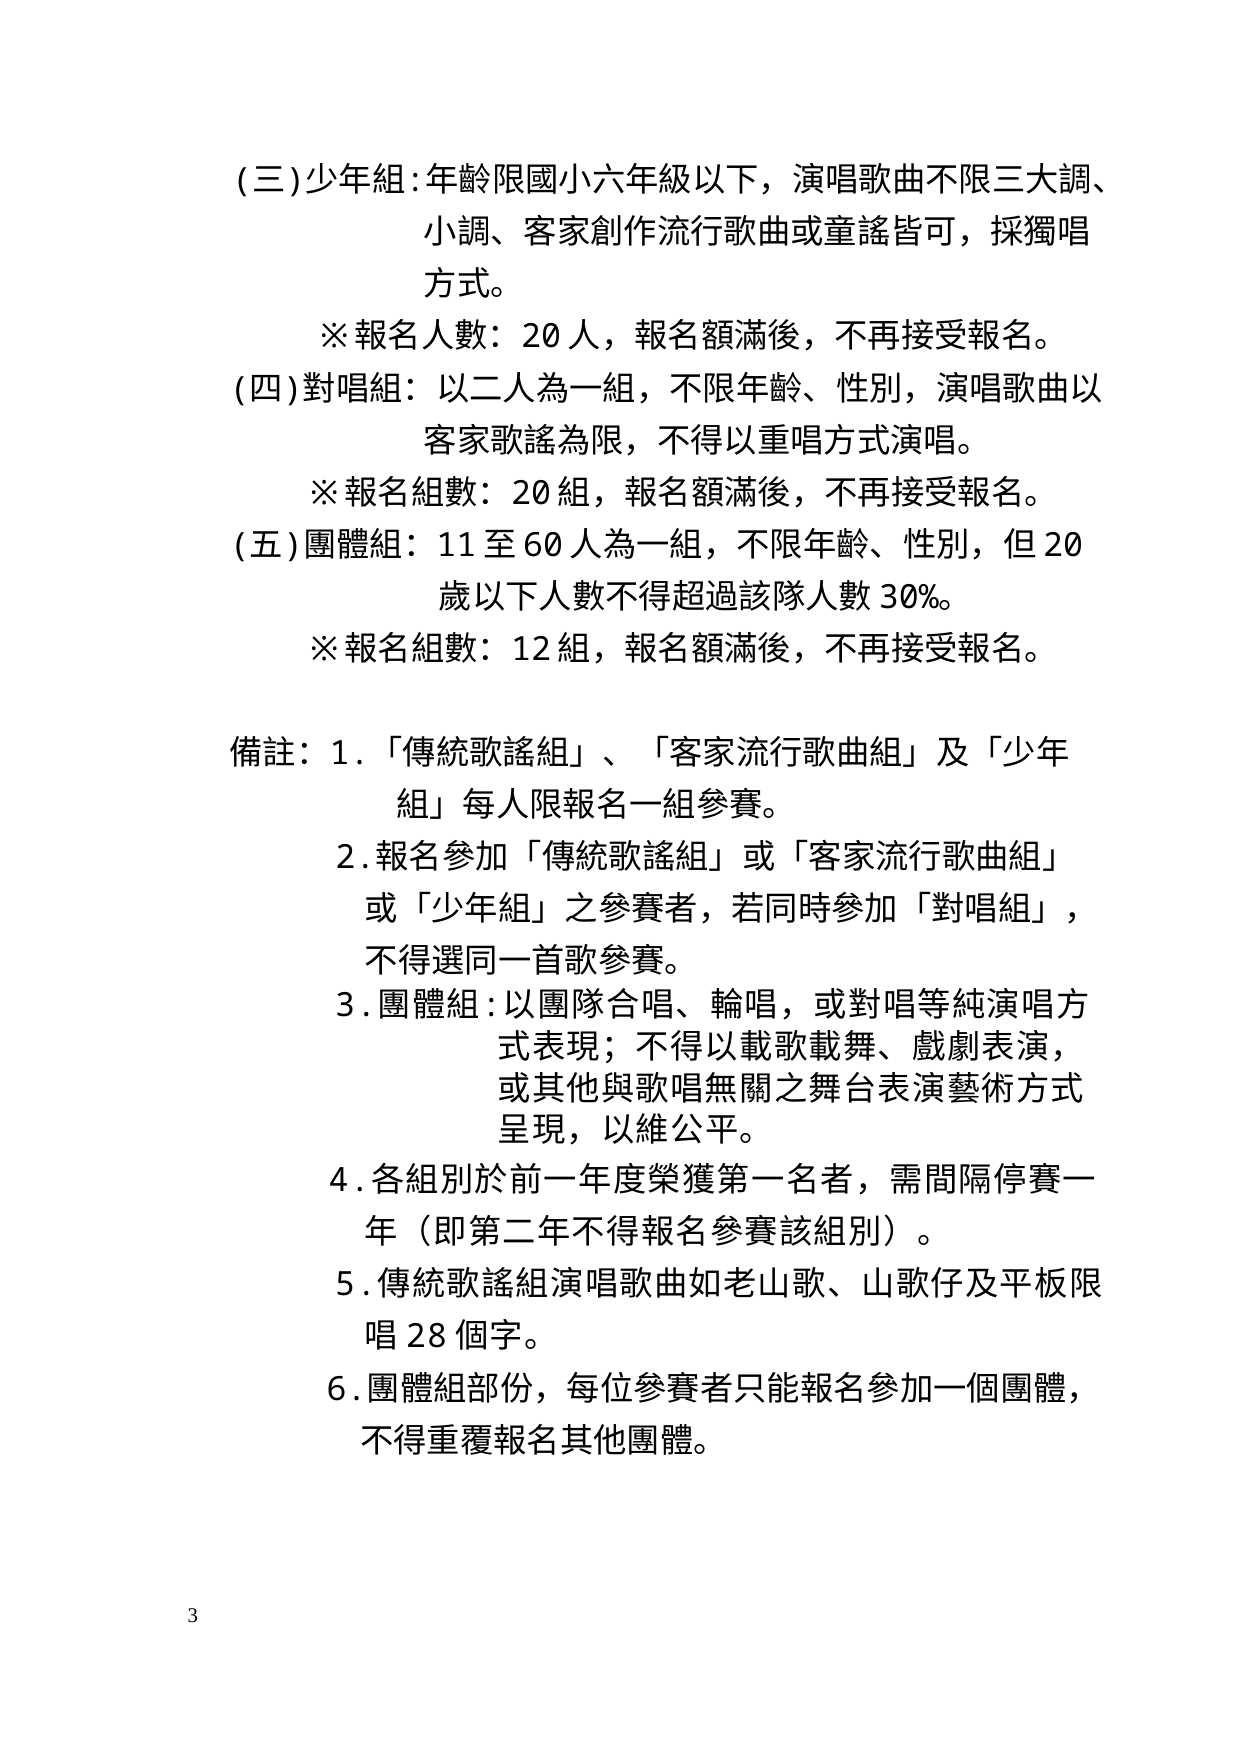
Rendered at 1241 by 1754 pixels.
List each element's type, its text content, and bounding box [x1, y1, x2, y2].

text 6.團體組部份，每位參賽者只能報名參加一個團體，不得重覆報名其他團體。 [326, 1358, 1107, 1462]
text 5.傳統歌謠組演唱歌曲如老山歌、山歌仔及平板限唱28個字。 [335, 1254, 1108, 1358]
text (三)少年組:年齡限國小六年級以下，演唱歌曲不限三大調、小調、客家創作流行歌曲或童謠皆可，採獨唱方式。 [232, 150, 1108, 306]
text (五)團體組：11至60人為一組，不限年齡、性別，但20歲以下人數不得超過該隊人數30%。 [229, 514, 1108, 619]
text 4.各組別於前一年度榮獲第一名者，需間隔停賽一年（即第二年不得報名參賽該組別）。 [328, 1150, 1108, 1254]
text (四)對唱組：以二人為一組，不限年齡、性別，演唱歌曲以客家歌謠為限，不得以重唱方式演唱。 [229, 358, 1108, 462]
text ※報名人數：20人，報名額滿後，不再接受報名。 [187, 306, 1108, 358]
text 備註：1.「傳統歌謠組」、「客家流行歌曲組」及「少年組」每人限報名一組參賽。 [229, 723, 1108, 827]
text 2.報名參加「傳統歌謠組」或「客家流行歌曲組」或「少年組」之參賽者，若同時參加「對唱組」，不得選同一首歌參賽。 [335, 827, 1108, 983]
text 3.團體組:以團隊合唱、輪唱，或對唱等純演唱方式表現；不得以載歌載舞、戲劇表演，或其他與歌唱無關之舞台表演藝術方式呈現，以維公平。 [335, 983, 1108, 1150]
text ※報名組數：12組，報名額滿後，不再接受報名。 [187, 619, 1108, 671]
text ※報名組數：20組，報名額滿後，不再接受報名。 [187, 462, 1108, 514]
